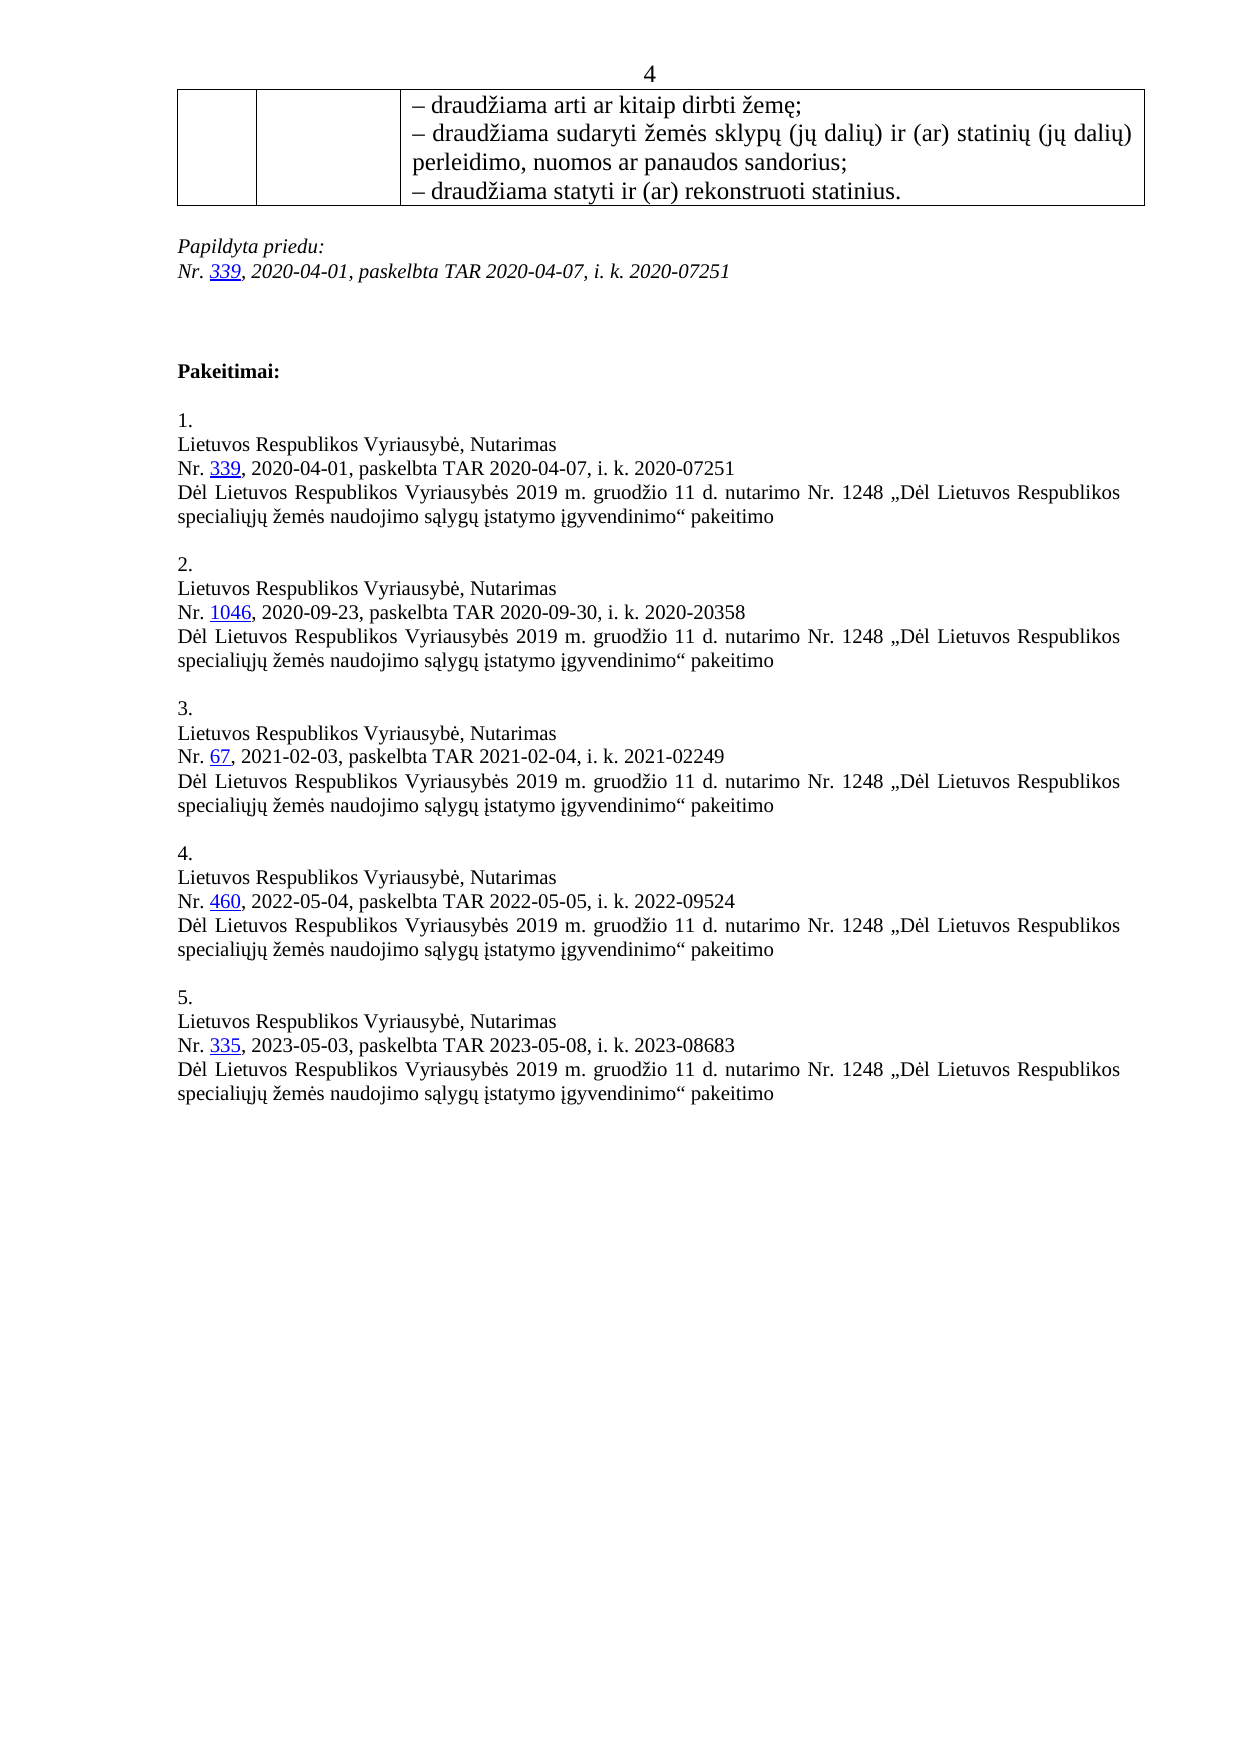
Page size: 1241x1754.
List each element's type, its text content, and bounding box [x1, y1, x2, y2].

text 3. [177, 696, 1122, 720]
text Dėl Lietuvos Respublikos Vyriausybės 2019 m. gruodžio 11 d. nutarimo Nr. 1248 „Dėl Lietuvos Respublikos specialiųjų žemės naudojimo sąlygų įstatymo įgyvendinimo“ pakeitimo [177, 624, 1122, 672]
text Lietuvos Respublikos Vyriausybė, Nutarimas [177, 865, 1122, 889]
text 5. [177, 985, 1122, 1009]
text Nr. 339, 2020-04-01, paskelbta TAR 2020-04-07, i. k. 2020-07251 [177, 456, 1122, 480]
text 1. [177, 408, 1122, 432]
text Nr. 335, 2023-05-03, paskelbta TAR 2023-05-08, i. k. 2023-08683 [177, 1033, 1122, 1057]
text Nr. 1046, 2020-09-23, paskelbta TAR 2020-09-30, i. k. 2020-20358 [177, 600, 1122, 624]
text Dėl Lietuvos Respublikos Vyriausybės 2019 m. gruodžio 11 d. nutarimo Nr. 1248 „Dėl Lietuvos Respublikos specialiųjų žemės naudojimo sąlygų įstatymo įgyvendinimo“ pakeitimo [177, 768, 1122, 817]
text Papildyta priedu: [177, 234, 1122, 258]
text Lietuvos Respublikos Vyriausybė, Nutarimas [177, 576, 1122, 600]
text Nr. 67, 2021-02-03, paskelbta TAR 2021-02-04, i. k. 2021-02249 [177, 744, 1122, 768]
table_cell [257, 90, 400, 205]
text Lietuvos Respublikos Vyriausybė, Nutarimas [177, 432, 1122, 456]
table_cell – draudžiama arti ar kitaip dirbti žemę; – draudžiama sudaryti žemės sklypų (jų dalių) ir (ar) statinių (jų dalių) perleidimo, nuomos ar panaudos sandorius; – draudžiama statyti ir (ar) rekonstruoti statinius. [401, 90, 1144, 205]
text 2. [177, 552, 1122, 576]
text Lietuvos Respublikos Vyriausybė, Nutarimas [177, 1009, 1122, 1033]
text Dėl Lietuvos Respublikos Vyriausybės 2019 m. gruodžio 11 d. nutarimo Nr. 1248 „Dėl Lietuvos Respublikos specialiųjų žemės naudojimo sąlygų įstatymo įgyvendinimo“ pakeitimo [177, 1057, 1122, 1105]
text Lietuvos Respublikos Vyriausybė, Nutarimas [177, 720, 1122, 744]
text Dėl Lietuvos Respublikos Vyriausybės 2019 m. gruodžio 11 d. nutarimo Nr. 1248 „Dėl Lietuvos Respublikos specialiųjų žemės naudojimo sąlygų įstatymo įgyvendinimo“ pakeitimo [177, 480, 1122, 528]
table_cell [178, 90, 256, 205]
text Pakeitimai: [177, 359, 1122, 383]
text 4. [177, 841, 1122, 865]
text Nr. 339, 2020-04-01, paskelbta TAR 2020-04-07, i. k. 2020-07251 [177, 258, 1122, 283]
text Dėl Lietuvos Respublikos Vyriausybės 2019 m. gruodžio 11 d. nutarimo Nr. 1248 „Dėl Lietuvos Respublikos specialiųjų žemės naudojimo sąlygų įstatymo įgyvendinimo“ pakeitimo [177, 913, 1122, 961]
text Nr. 460, 2022-05-04, paskelbta TAR 2022-05-05, i. k. 2022-09524 [177, 889, 1122, 913]
